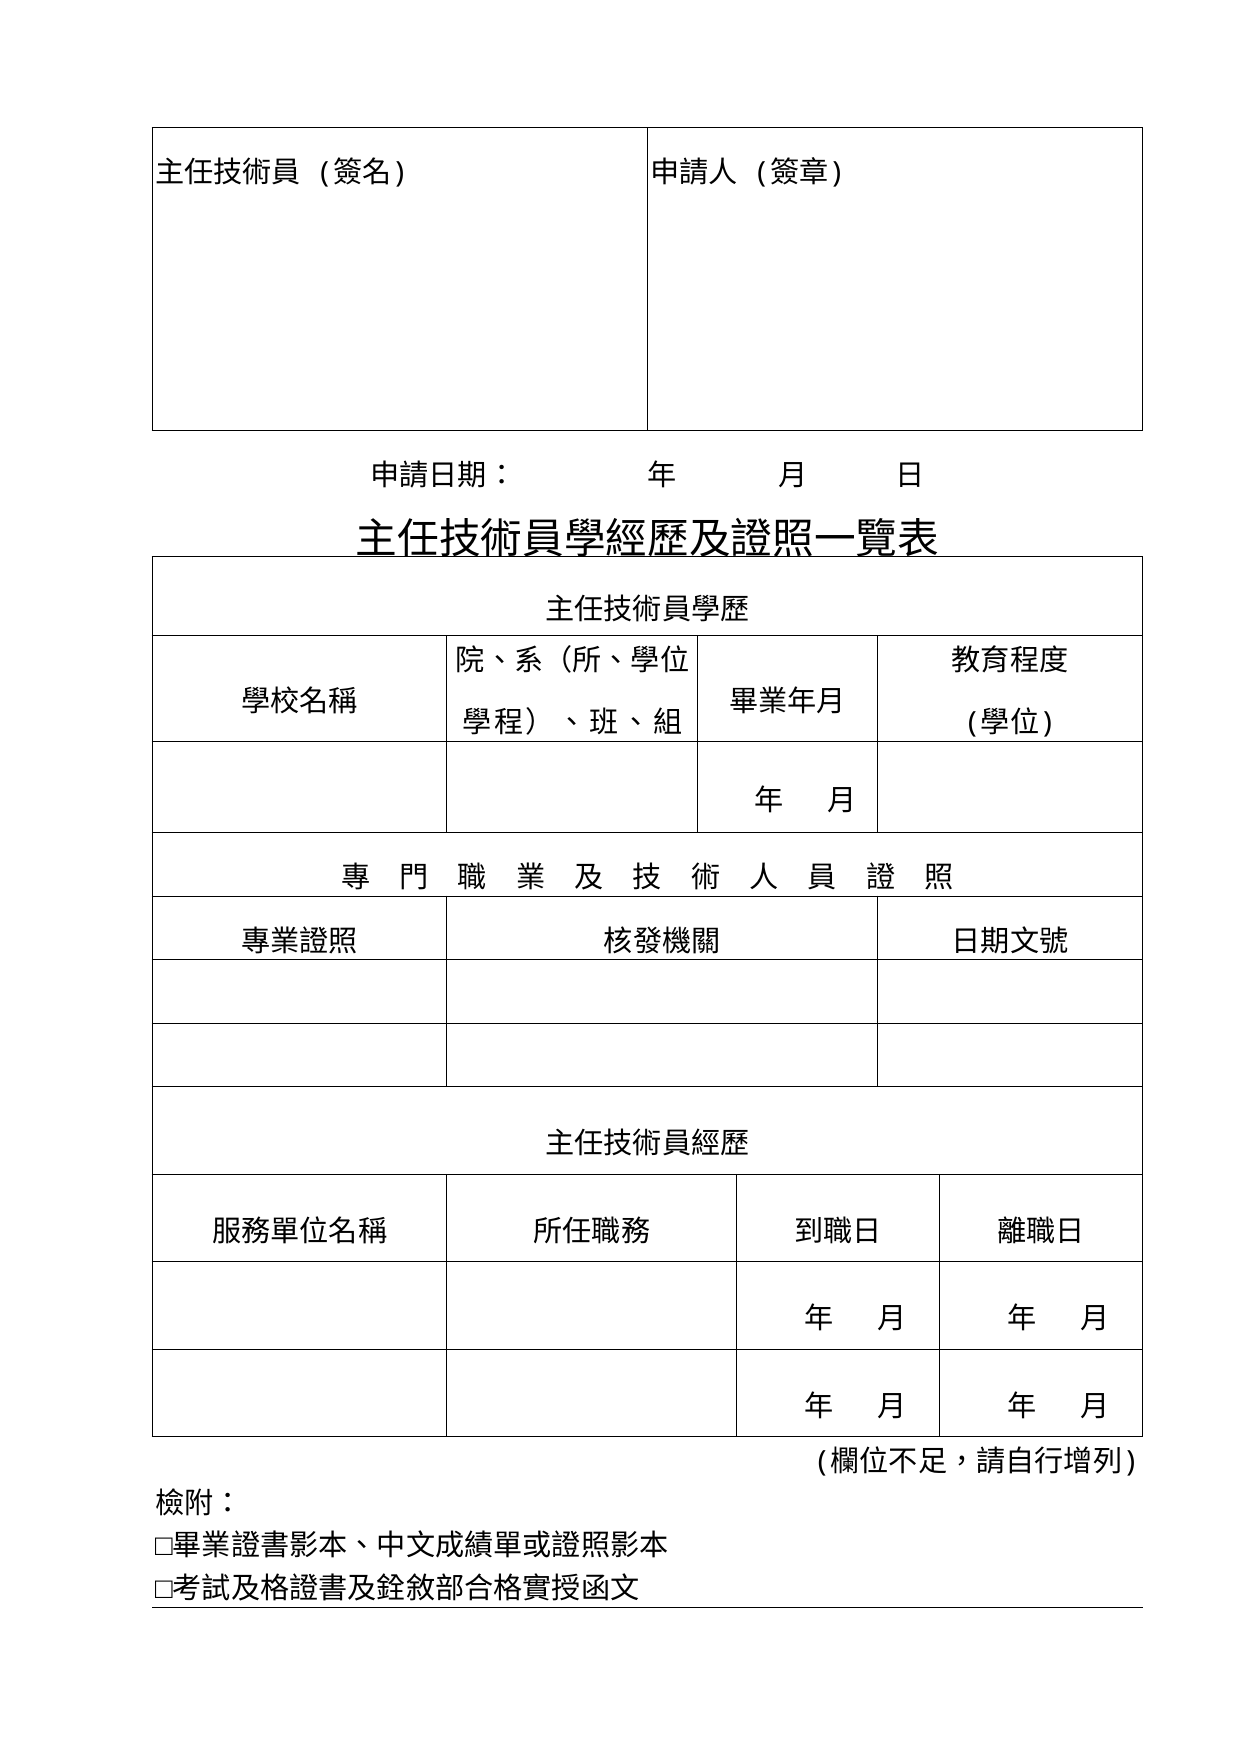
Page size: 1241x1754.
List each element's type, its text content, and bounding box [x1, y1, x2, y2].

table_cell 年 月 [737, 1262, 939, 1349]
table_cell [153, 1350, 446, 1436]
text 主任技術員學經歷及證照一覽表 [187, 494, 1107, 556]
table_cell 主任技術員經歷 [153, 1087, 1142, 1174]
table_cell (欄位不足，請自行增列) 檢附： □畢業證書影本、中文成績單或證照影本 □考試及格證書及銓敘部合格實授函文 [152, 1437, 1142, 1607]
table_cell [447, 742, 697, 832]
table_cell [878, 960, 1142, 1023]
table_cell 學校名稱 [153, 636, 446, 741]
table_cell [447, 960, 877, 1023]
table_cell 年 月 [940, 1262, 1142, 1349]
table_cell 到職日 [737, 1175, 939, 1261]
table_cell [153, 960, 446, 1023]
table_cell 核發機關 [447, 897, 877, 959]
table_cell 專 門 職 業 及 技 術 人 員 證 照 [153, 833, 1142, 896]
table_cell 專業證照 [153, 897, 446, 959]
table_cell 所任職務 [447, 1175, 736, 1261]
text 申請日期： 年 月 日 [187, 431, 1107, 494]
table_cell 服務單位名稱 [153, 1175, 446, 1261]
table_cell [447, 1262, 736, 1349]
table_cell [447, 1024, 877, 1086]
table_cell 年 月 [698, 742, 877, 832]
table_cell [878, 1024, 1142, 1086]
table_cell 院、系（所、學位 學程）、班、組 [447, 636, 697, 741]
table_cell 離職日 [940, 1175, 1142, 1261]
table_cell 主任技術員 (簽名) [153, 128, 647, 430]
table_cell [878, 742, 1142, 832]
table_cell [447, 1350, 736, 1436]
table_cell 申請人 (簽章) [648, 128, 1142, 430]
table_cell 教育程度 (學位) [878, 636, 1142, 741]
table_cell [153, 1024, 446, 1086]
table_cell 年 月 [940, 1350, 1142, 1436]
table_cell 畢業年月 [698, 636, 877, 741]
table_header 主任技術員學歷 [153, 557, 1142, 635]
table_cell 日期文號 [878, 897, 1142, 959]
table_cell [153, 1262, 446, 1349]
table_cell [153, 742, 446, 832]
table_cell 年 月 [737, 1350, 939, 1436]
